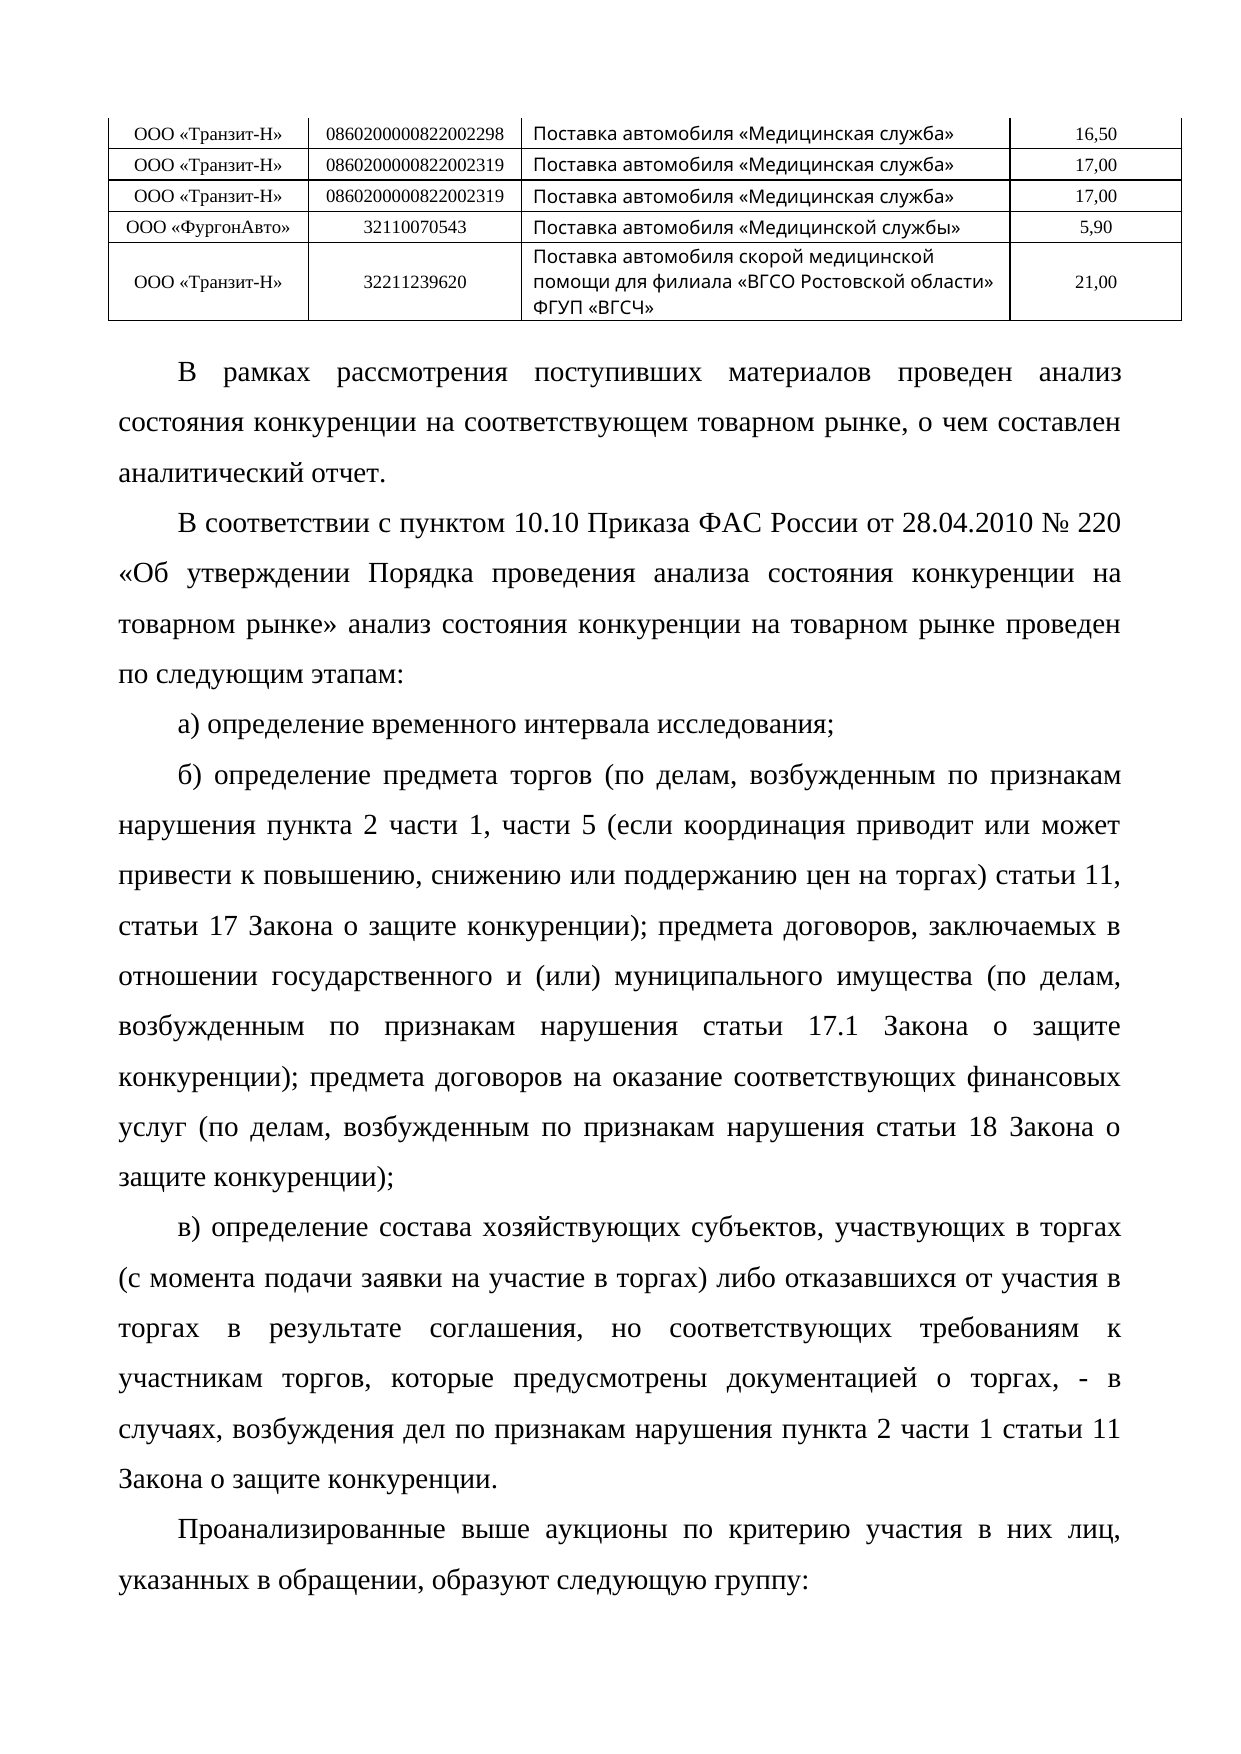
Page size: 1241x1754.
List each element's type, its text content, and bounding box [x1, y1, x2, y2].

table_cell 21,00 [1011, 243, 1181, 320]
table_cell Поставка автомобиля «Медицинская служба» [522, 118, 1009, 148]
table_cell 32110070543 [309, 212, 521, 242]
text в) определение состава хозяйствующих субъектов, участвующих в торгах (с момента подачи заявки на участие в торгах) либо отказавшихся от участия в торгах в результате соглашения, но соответствующих требованиям к участникам торгов, которые предусмотрены документацией о торгах, - в случаях, возбуждения дел по признакам нарушения пункта 2 части 1 статьи 11 Закона о защите конкуренции. [118, 1209, 1122, 1495]
table_cell 5,90 [1011, 212, 1181, 242]
table_cell 0860200000822002319 [309, 149, 521, 179]
table_cell Поставка автомобиля «Медицинская служба» [522, 181, 1009, 211]
table_cell Поставка автомобиля «Медицинская служба» [522, 149, 1009, 179]
text б) определение предмета торгов (по делам, возбужденным по признакам нарушения пункта 2 части 1, части 5 (если координация приводит или может привести к повышению, снижению или поддержанию цен на торгах) статьи 11, статьи 17 Закона о защите конкуренции); предмета договоров, заключаемых в отношении государственного и (или) муниципального имущества (по делам, возбужденным по признакам нарушения статьи 17.1 Закона о защите конкуренции); предмета договоров на оказание соответствующих финансовых услуг (по делам, возбужденным по признакам нарушения статьи 18 Закона о защите конкуренции); [118, 757, 1122, 1193]
table_cell 16,50 [1011, 118, 1181, 148]
text В рамках рассмотрения поступивших материалов проведен анализ состояния конкуренции на соответствующем товарном рынке, о чем составлен аналитический отчет. [118, 354, 1122, 488]
table_cell 17,00 [1011, 149, 1181, 179]
table_cell ООО «ФургонАвто» [109, 212, 308, 242]
table_cell 17,00 [1011, 181, 1181, 211]
table_cell ООО «Транзит-Н» [109, 181, 308, 211]
table_cell ООО «Транзит-Н» [109, 118, 308, 148]
text В соответствии с пунктом 10.10 Приказа ФАС России от 28.04.2010 № 220 «Об утверждении Порядка проведения анализа состояния конкуренции на товарном рынке» анализ состояния конкуренции на товарном рынке проведен по следующим этапам: [118, 505, 1122, 690]
table_cell 32211239620 [309, 243, 521, 320]
table_cell 0860200000822002298 [309, 118, 521, 148]
table_cell Поставка автомобиля скорой медицинской помощи для филиала «ВГСО Ростовской области» ФГУП «ВГСЧ» [522, 243, 1009, 320]
table_cell ООО «Транзит-Н» [109, 243, 308, 320]
table_cell ООО «Транзит-Н» [109, 149, 308, 179]
table_cell 0860200000822002319 [309, 181, 521, 211]
table_cell Поставка автомобиля «Медицинской службы» [522, 212, 1009, 242]
text а) определение временного интервала исследования; [118, 706, 1122, 740]
text Проанализированные выше аукционы по критерию участия в них лиц, указанных в обращении, образуют следующую группу: [118, 1511, 1122, 1595]
